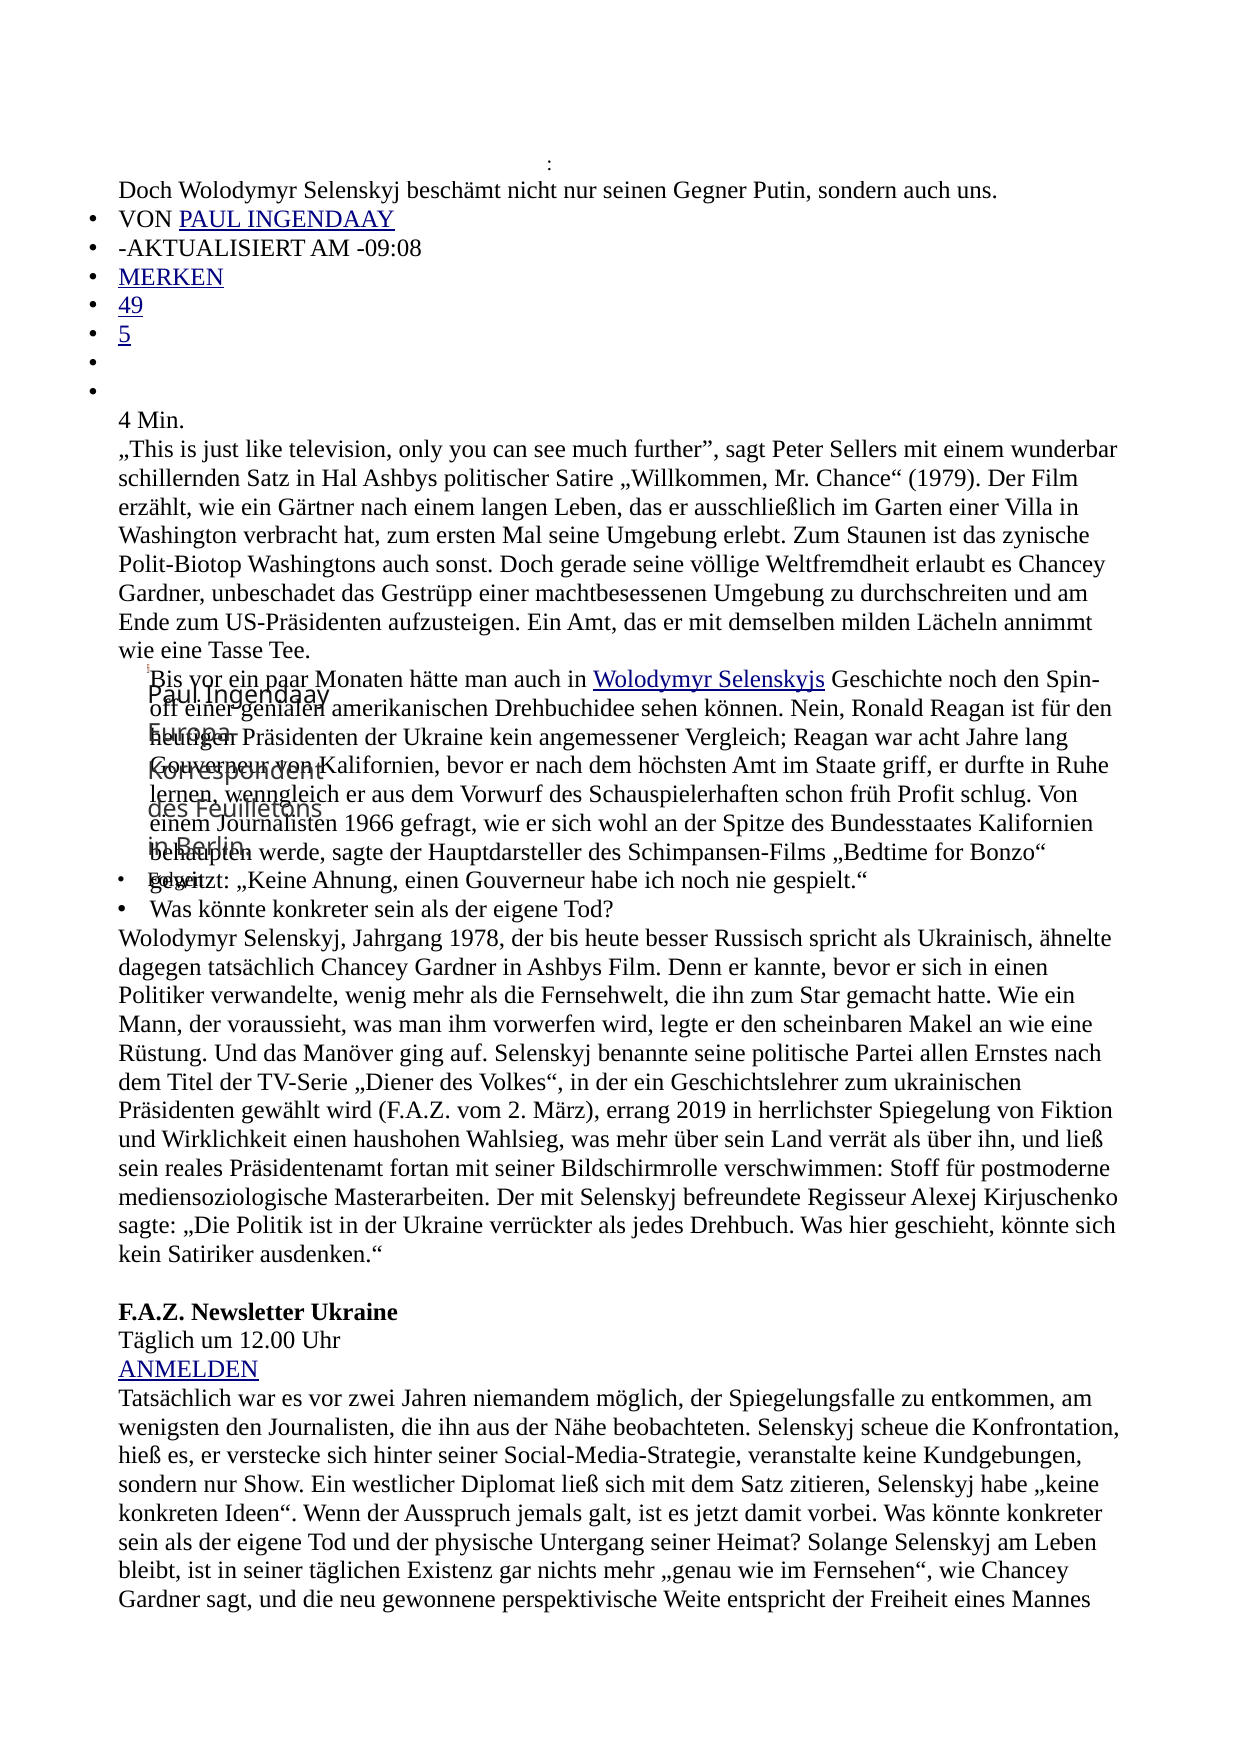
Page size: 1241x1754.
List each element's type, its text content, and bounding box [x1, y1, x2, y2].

list MERKEN [118, 262, 1122, 291]
text „This is just like television, only you can see much further”, sagt Peter Sellers mit einem wunderbar schillernden Satz in Hal Ashbys politischer Satire „Willkommen, Mr. Chance“ (1979). Der Film erzählt, wie ein Gärtner nach einem langen Leben, das er ausschließlich im Garten einer Villa in Washington verbracht hat, zum ersten Mal seine Umgebung erlebt. Zum Staunen ist das zynische Polit-Biotop Washingtons auch sonst. Doch gerade seine völlige Weltfremdheit erlaubt es Chancey Gardner, unbeschadet das Gestrüpp einer machtbesessenen Umgebung zu durchschreiten und am Ende zum US-Präsidenten aufzusteigen. Ein Amt, das er mit demselben milden Lächeln annimmt wie eine Tasse Tee. [118, 434, 1122, 664]
text Die Video-Botschaften eines unrasierten Staatspräsidenten im T-Shirt sind schon jetzt ikonisch. Doch Wolodymyr Selenskyj beschämt nicht nur seinen Gegner Putin, sondern auch uns. [0, 147, 1122, 204]
list 5 [118, 319, 1122, 348]
text Tatsächlich war es vor zwei Jahren niemandem möglich, der Spiegelungsfalle zu entkommen, am wenigsten den Journalisten, die ihn aus der Nähe beobachteten. Selenskyj scheue die Konfrontation, hieß es, er verstecke sich hinter seiner Social-Media-Strategie, veranstalte keine Kundgebungen, sondern nur Show. Ein westlicher Diplomat ließ sich mit dem Satz zitieren, Selenskyj habe „keine konkreten Ideen“. Wenn der Ausspruch jemals galt, ist es jetzt damit vorbei. Was könnte konkreter sein als der eigene Tod und der physische Untergang seiner Heimat? Solange Selenskyj am Leben bleibt, ist in seiner täglichen Existenz gar nichts mehr „genau wie im Fernsehen“, wie Chancey Gardner sagt, und die neu gewonnene perspektivische Weite entspricht der Freiheit eines Mannes [118, 1383, 1122, 1613]
list -AKTUALISIERT AM -09:08 [118, 233, 1122, 262]
subtitle WOLODYMYR SELENSKYJ IM KRIEGDer Präsident im T-Shirt, der alle beschämt [217, 147, 1240, 181]
text Bis vor ein paar Monaten hätte man auch in Wolodymyr Selenskyjs Geschichte noch den Spin-off einer genialen amerikanischen Drehbuchidee sehen können. Nein, Ronald Reagan ist für den heutigen Präsidenten der Ukraine kein angemessener Vergleich; Reagan war acht Jahre lang Gouverneur von Kalifornien, bevor er nach dem höchsten Amt im Staate griff, er durfte in Ruhe lernen, wenngleich er aus dem Vorwurf des Schauspielerhaften schon früh Profit schlug. Von einem Journalisten 1966 ge­fragt, wie er sich wohl an der Spitze des Bundesstaates Kalifornien behaupten werde, sagte der Hauptdarsteller des Schimpansen-Films „Bedtime for Bonzo“ gewitzt: „Keine Ahnung, einen Gouverneur habe ich noch nie gespielt.“ [118, 664, 1122, 923]
text 4 Min. [118, 406, 1122, 434]
text F.A.Z. Newsletter Ukraine [118, 1297, 1122, 1326]
text Täglich um 12.00 Uhr [118, 1326, 1122, 1354]
text Was könnte konkreter sein als der eigene Tod? [149, 894, 1122, 923]
text ANMELDEN [118, 1354, 1122, 1383]
text Wolodymyr Selenskyj, Jahrgang 1978, der bis heute besser Russisch spricht als Ukrainisch, ähnelte dagegen tatsächlich Chancey Gardner in Ashbys Film. Denn er kannte, bevor er sich in einen Politiker verwandelte, wenig mehr als die Fernsehwelt, die ihn zum Star gemacht hatte. Wie ein Mann, der voraussieht, was man ihm vorwerfen wird, legte er den scheinbaren Makel an wie eine Rüstung. Und das Manöver ging auf. Selenskyj benannte seine politische Partei allen Ernstes nach dem Titel der TV-Serie „Diener des Volkes“, in der ein Geschichtslehrer zum ukrainischen Präsidenten gewählt wird (F.A.Z. vom 2. März), errang 2019 in herrlichster Spiegelung von Fiktion und Wirklichkeit einen haushohen Wahlsieg, was mehr über sein Land verrät als über ihn, und ließ sein reales Präsidentenamt fortan mit seiner Bildschirmrolle verschwimmen: Stoff für postmoderne mediensoziologische Masterarbeiten. Der mit Selenskyj befreundete Regisseur Alexej Kirjuschenko sagte: „Die Politik ist in der Ukraine verrückter als jedes Drehbuch. Was hier geschieht, könnte sich kein Satiriker ausdenken.“ [118, 923, 1122, 1268]
list 49 [118, 291, 1122, 319]
list VON PAUL INGENDAAY [118, 204, 1122, 233]
